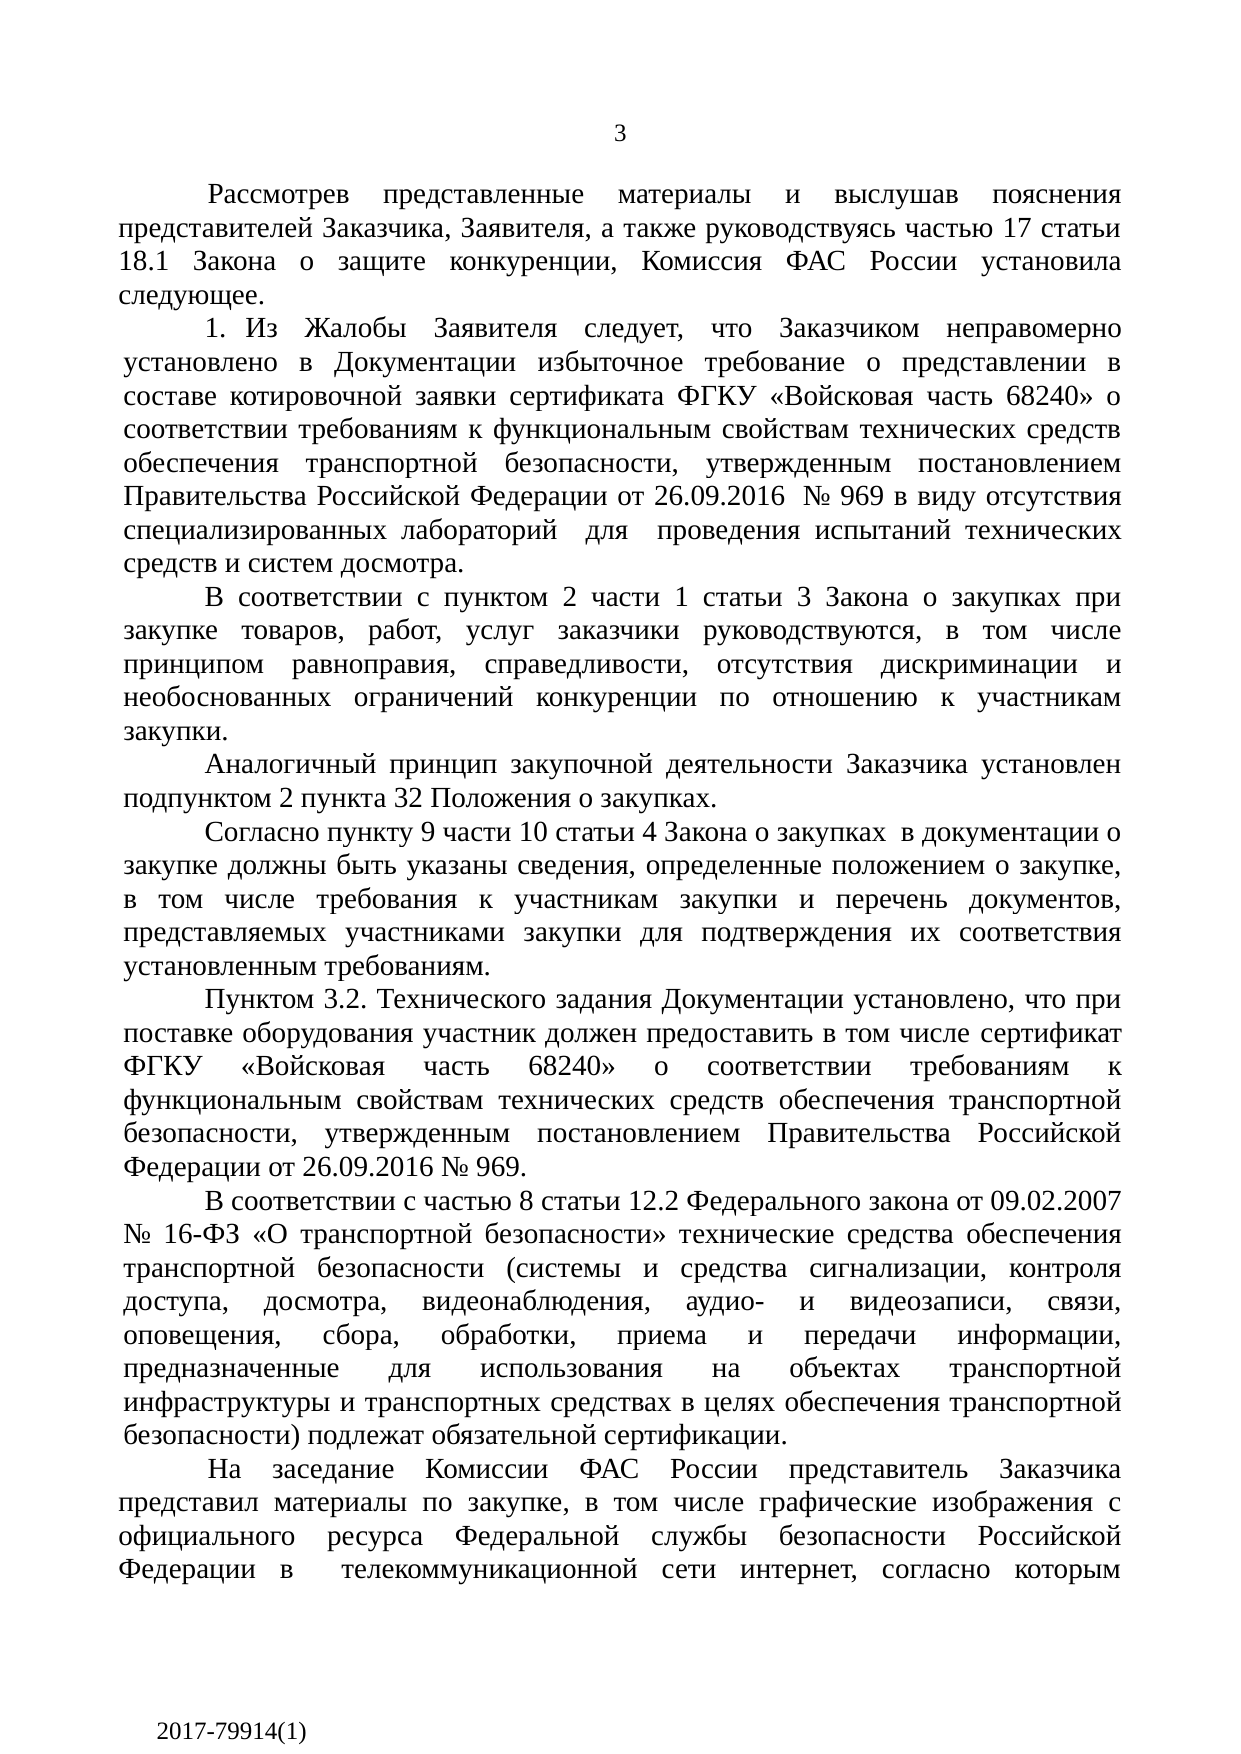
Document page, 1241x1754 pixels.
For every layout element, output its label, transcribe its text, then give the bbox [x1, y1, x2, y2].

text В соответствии с частью 8 статьи 12.2 Федерального закона от 09.02.2007 № 16-ФЗ «О транспортной безопасности» технические средства обеспечения транспортной безопасности (системы и средства сигнализации, контроля доступа, досмотра, видеонаблюдения, аудио- и видеозаписи, связи, оповещения, сбора, обработки, приема и передачи информации, предназначенные для использования на объектах транспортной инфраструктуры и транспортных средствах в целях обеспечения транспортной безопасности) подлежат обязательной сертификации. [123, 1183, 1122, 1451]
text Аналогичный принцип закупочной деятельности Заказчика установлен подпунктом 2 пункта 32 Положения о закупках. [123, 747, 1122, 814]
list Из Жалобы Заявителя следует, что Заказчиком неправомерно установлено в Документации избыточное требование о представлении в составе котировочной заявки сертификата ФГКУ «Войсковая часть 68240» о соответствии требованиям к функциональным свойствам технических средств обеспечения транспортной безопасности, утвержденным постановлением Правительства Российской Федерации от 26.09.2016 № 969 в виду отсутствия специализированных лабораторий для проведения испытаний технических средств и систем досмотра. [123, 311, 1122, 579]
text В соответствии с пунктом 2 части 1 статьи 3 Закона о закупках при закупке товаров, работ, услуг заказчики руководствуются, в том числе принципом равноправия, справедливости, отсутствия дискриминации и необоснованных ограничений конкуренции по отношению к участникам закупки. [123, 579, 1122, 747]
text На заседание Комиссии ФАС России представитель Заказчика представил материалы по закупке, в том числе графические изображения с официального ресурса Федеральной службы безопасности Российской Федерации в телекоммуникационной сети интернет, согласно которым [118, 1451, 1122, 1585]
text Пунктом 3.2. Технического задания Документации установлено, что при поставке оборудования участник должен предоставить в том числе сертификат ФГКУ «Войсковая часть 68240» о соответствии требованиям к функциональным свойствам технических средств обеспечения транспортной безопасности, утвержденным постановлением Правительства Российской Федерации от 26.09.2016 № 969. [123, 981, 1122, 1183]
text Согласно пункту 9 части 10 статьи 4 Закона о закупках в документации о закупке должны быть указаны сведения, определенные положением о закупке, в том числе требования к участникам закупки и перечень документов, представляемых участниками закупки для подтверждения их соответствия установленным требованиям. [123, 814, 1122, 981]
text Рассмотрев представленные материалы и выслушав пояснения представителей Заказчика, Заявителя, а также руководствуясь частью 17 статьи 18.1 Закона о защите конкуренции, Комиссия ФАС России установила следующее. [118, 176, 1122, 311]
